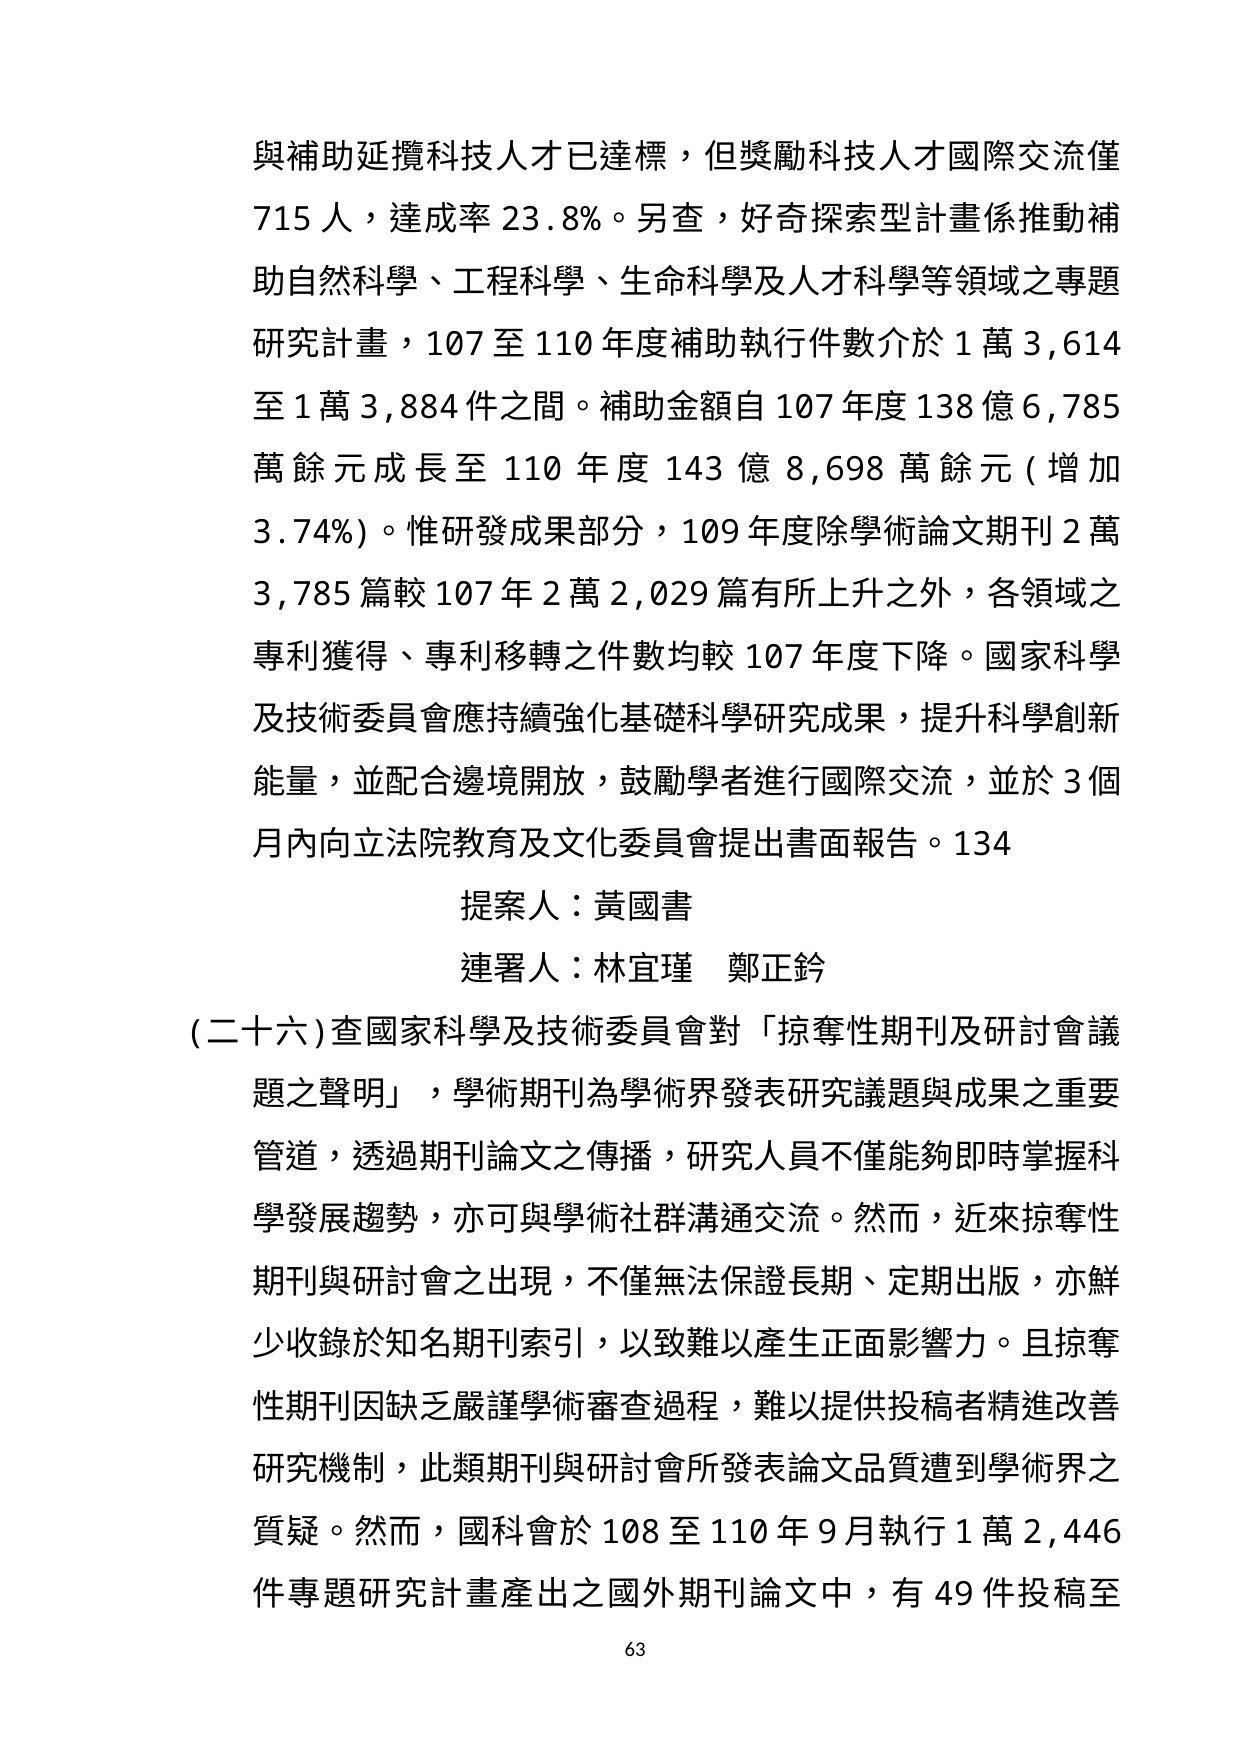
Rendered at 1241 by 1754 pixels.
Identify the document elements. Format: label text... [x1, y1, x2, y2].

text 提案人：黃國書 [460, 862, 1122, 925]
text (二十六)查國家科學及技術委員會對「掠奪性期刊及研討會議題之聲明」，學術期刊為學術界發表研究議題與成果之重要管道，透過期刊論文之傳播，研究人員不僅能夠即時掌握科學發展趨勢，亦可與學術社群溝通交流。然而，近來掠奪性期刊與研討會之出現，不僅無法保證長期、定期出版，亦鮮少收錄於知名期刊索引，以致難以產生正面影響力。且掠奪性期刊因缺乏嚴謹學術審查過程，難以提供投稿者精進改善研究機制，此類期刊與研討會所發表論文品質遭到學術界之質疑。然而，國科會於108至110年9月執行1萬2,446件專題研究計畫產出之國外期刊論文中，有49件投稿至 [185, 987, 1122, 1612]
text 與補助延攬科技人才已達標，但獎勵科技人才國際交流僅715人，達成率23.8%。另查，好奇探索型計畫係推動補助自然科學、工程科學、生命科學及人才科學等領域之專題研究計畫，107至110年度補助執行件數介於1萬3,614至1萬3,884件之間。補助金額自107年度138億6,785萬餘元成長至110年度143億8,698萬餘元(增加3.74%)。惟研發成果部分，109年度除學術論文期刊2萬3,785篇較107年2萬2,029篇有所上升之外，各領域之專利獲得、專利移轉之件數均較107年度下降。國家科學及技術委員會應持續強化基礎科學研究成果，提升科學創新能量，並配合邊境開放，鼓勵學者進行國際交流，並於3個月內向立法院教育及文化委員會提出書面報告。134 [185, 112, 1122, 862]
text 連署人：林宜瑾 鄭正鈐 [460, 925, 1122, 987]
